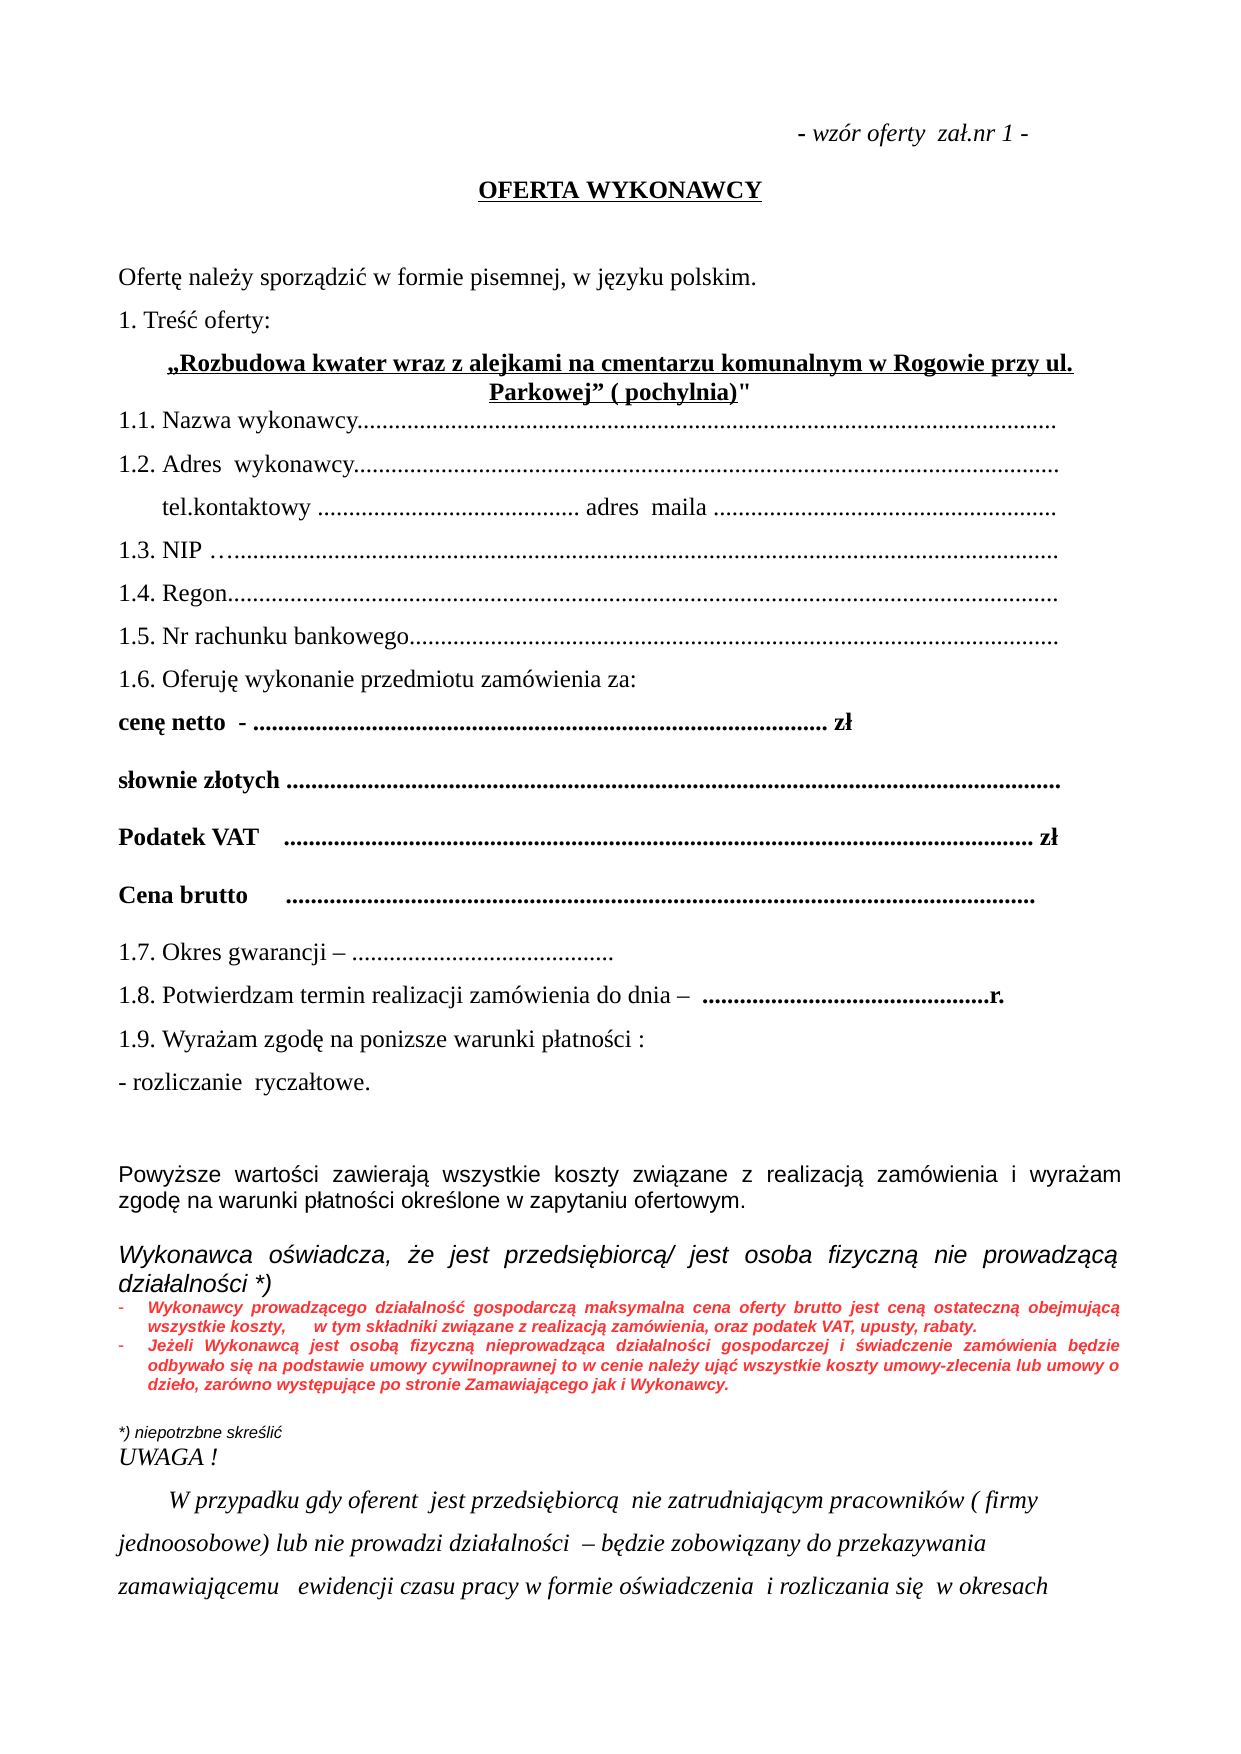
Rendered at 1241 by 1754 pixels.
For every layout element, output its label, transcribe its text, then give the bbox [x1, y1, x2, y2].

text W przypadku gdy oferent jest przedsiębiorcą nie zatrudniającym pracowników ( firmy jednoosobowe) lub nie prowadzi działalności – będzie zobowiązany do przekazywania zamawiającemu ewidencji czasu pracy w formie oświadczenia i rozliczania się w okresach [118, 1485, 1122, 1600]
text Cena brutto ........................................................................................................................ [118, 880, 1122, 909]
text Powyższe wartości zawierają wszystkie koszty związane z realizacją zamówienia i wyrażam zgodę na warunki płatności określone w zapytaniu ofertowym. [118, 1161, 1122, 1214]
list Jeżeli Wykonawcą jest osobą fizyczną nieprowadząca działalności gospodarczej i świadczenie zamówienia będzie odbywało się na podstawie umowy cywilnoprawnej to w cenie należy ująć wszystkie koszty umowy-zlecenia lub umowy o dzieło, zarówno występujące po stronie Zamawiającego jak i Wykonawcy. [118, 1336, 1122, 1394]
list Wykonawcy prowadzącego działalność gospodarczą maksymalna cena oferty brutto jest ceną ostateczną obejmującą wszystkie koszty, w tym składniki związane z realizacją zamówienia, oraz podatek VAT, upusty, rabaty. [118, 1298, 1122, 1336]
text słownie złotych ............................................................................................................................ [118, 765, 1122, 794]
text 1. Treść oferty: [118, 305, 1122, 334]
text Ofertę należy sporządzić w formie pisemnej, w języku polskim. [118, 262, 1122, 291]
text 1.9. Wyrażam zgodę na ponizsze warunki płatności : [118, 1024, 1122, 1052]
text 1.3. NIP ….................................................................................................................................... [118, 535, 1122, 564]
text „Rozbudowa kwater wraz z alejkami na cmentarzu komunalnym w Rogowie przy ul. Parkowej” ( pochylnia)" [118, 348, 1122, 406]
text 1.7. Okres gwarancji – .......................................... [118, 937, 1122, 966]
text - rozliczanie ryczałtowe. [118, 1067, 1122, 1096]
text *) niepotrzbne skreślić [118, 1422, 1122, 1442]
text 1.5. Nr rachunku bankowego........................................................................................................ [118, 621, 1122, 650]
text OFERTA WYKONAWCY [118, 176, 1122, 204]
text 1.8. Potwierdzam termin realizacji zamówienia do dnia – ..............................................r. [118, 981, 1122, 1009]
text 1.1. Nazwa wykonawcy................................................................................................................ [118, 406, 1122, 434]
text cenę netto - ............................................................................................ zł [118, 707, 1122, 736]
text Podatek VAT ........................................................................................................................ zł [118, 822, 1122, 851]
text UWAGA ! [118, 1442, 1122, 1470]
text 1.4. Regon..................................................................................................................................... [118, 578, 1122, 607]
text - wzór oferty zał.nr 1 - [118, 118, 1122, 147]
text 1.2. Adres wykonawcy................................................................................................................. [118, 449, 1122, 477]
text tel.kontaktowy .......................................... adres maila ....................................................... [118, 492, 1122, 521]
text Wykonawca oświadcza, że jest przedsiębiorcą/ jest osoba fizyczną nie prowadzącą działalności *) [118, 1240, 1122, 1298]
text 1.6. Oferuję wykonanie przedmiotu zamówienia za: [118, 664, 1122, 693]
